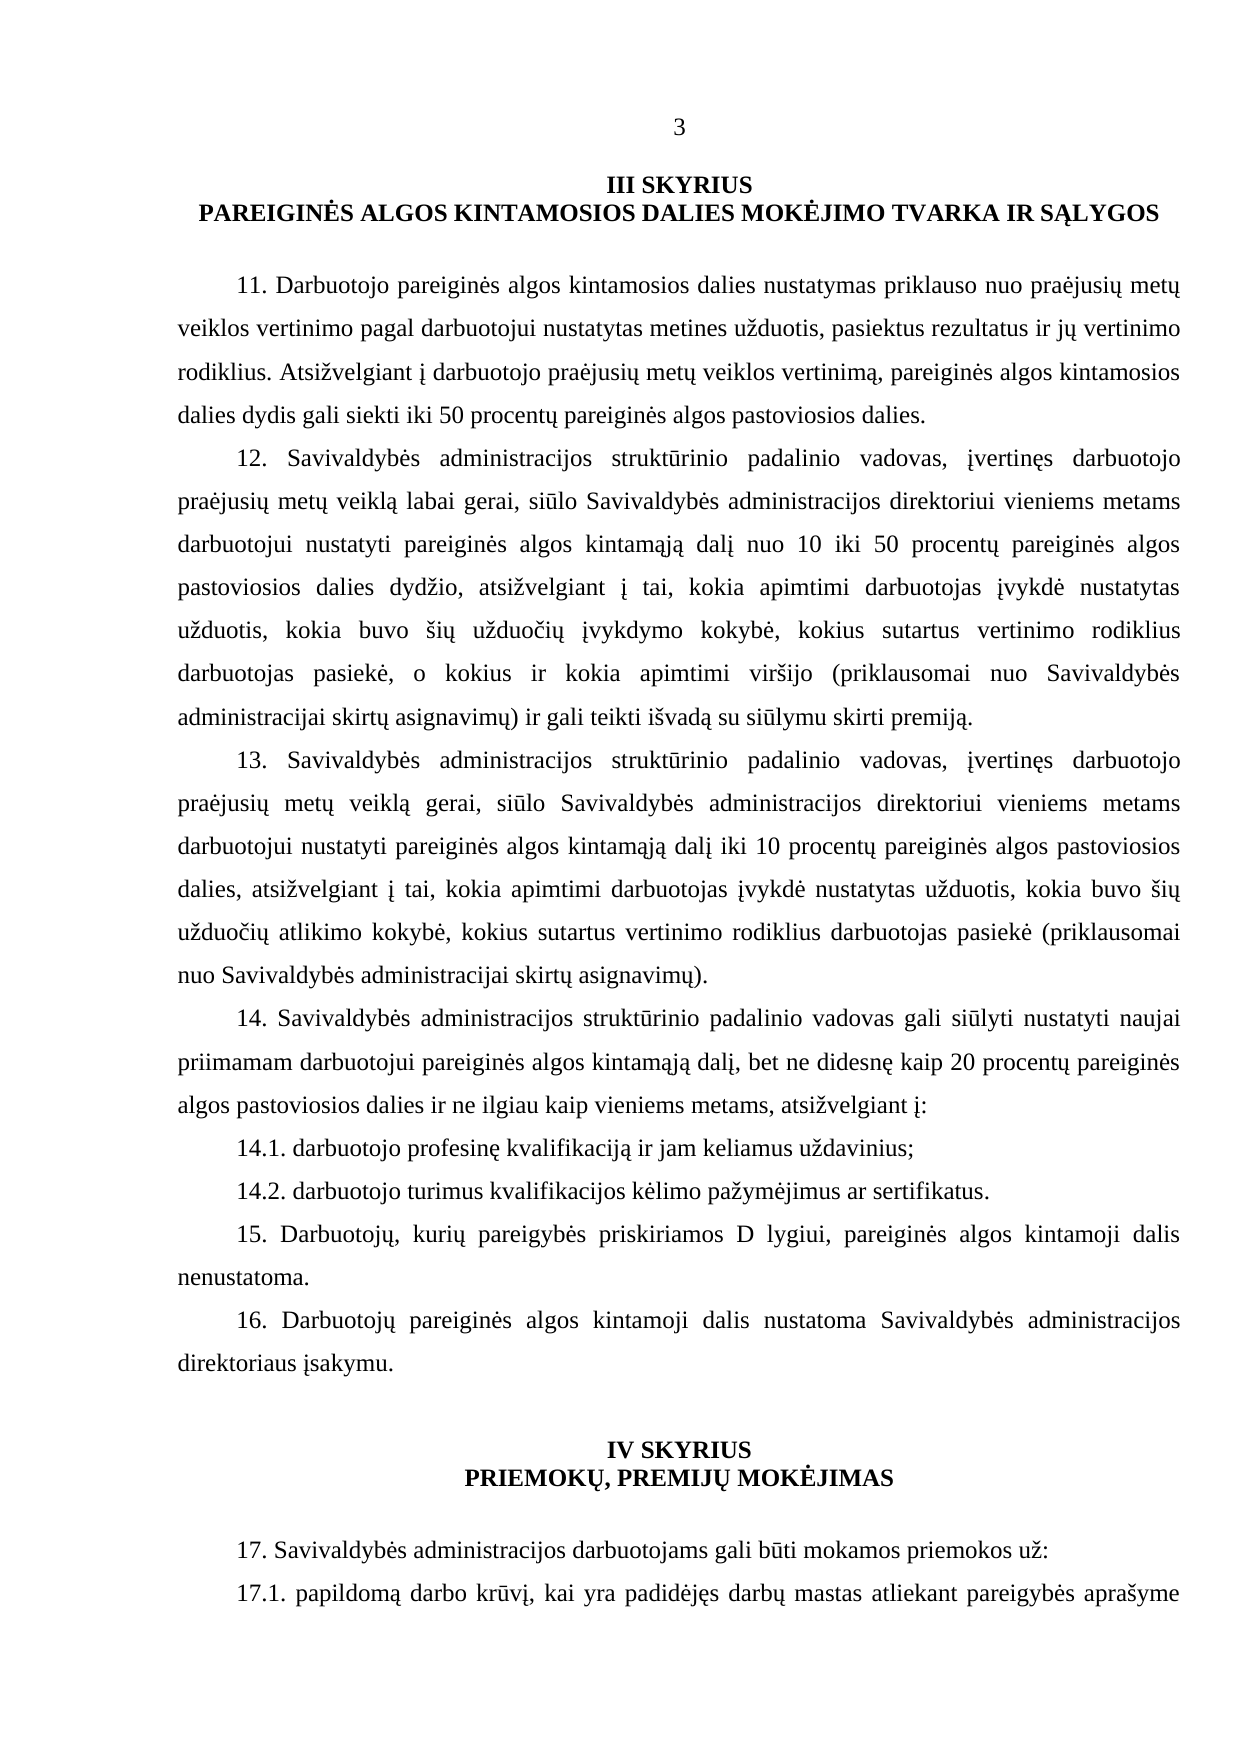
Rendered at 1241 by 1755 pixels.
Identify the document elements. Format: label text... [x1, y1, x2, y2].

text 16. Darbuotojų pareiginės algos kintamoji dalis nustatoma Savivaldybės administracijos direktoriaus įsakymu. [177, 1305, 1181, 1377]
text PAREIGINĖS ALGOS KINTAMOSIOS DALIES MOKĖJIMO TVARKA IR SĄLYGOS [177, 198, 1181, 227]
text 13. Savivaldybės administracijos struktūrinio padalinio vadovas, įvertinęs darbuotojo praėjusių metų veiklą gerai, siūlo Savivaldybės administracijos direktoriui vieniems metams darbuotojui nustatyti pareiginės algos kintamąją dalį iki 10 procentų pareiginės algos pastoviosios dalies, atsižvelgiant į tai, kokia apimtimi darbuotojas įvykdė nustatytas užduotis, kokia buvo šių užduočių atlikimo kokybė, kokius sutartus vertinimo rodiklius darbuotojas pasiekė (priklausomai nuo Savivaldybės administracijai skirtų asignavimų). [177, 745, 1181, 989]
text 14.1. darbuotojo profesinę kvalifikaciją ir jam keliamus uždavinius; [177, 1133, 1181, 1162]
text 17.1. papildomą darbo krūvį, kai yra padidėjęs darbų mastas atliekant pareigybės aprašyme [177, 1578, 1181, 1607]
text 15. Darbuotojų, kurių pareigybės priskiriamos D lygiui, pareiginės algos kintamoji dalis nenustatoma. [177, 1219, 1181, 1291]
text IV SKYRIUS [177, 1435, 1181, 1463]
text 14. Savivaldybės administracijos struktūrinio padalinio vadovas gali siūlyti nustatyti naujai priimamam darbuotojui pareiginės algos kintamąją dalį, bet ne didesnę kaip 20 procentų pareiginės algos pastoviosios dalies ir ne ilgiau kaip vieniems metams, atsižvelgiant į: [177, 1003, 1181, 1118]
text PRIEMOKŲ, PREMIJŲ MOKĖJIMAS [177, 1463, 1181, 1492]
text 14.2. darbuotojo turimus kvalifikacijos kėlimo pažymėjimus ar sertifikatus. [177, 1176, 1181, 1205]
text 17. Savivaldybės administracijos darbuotojams gali būti mokamos priemokos už: [177, 1535, 1181, 1564]
text 11. Darbuotojo pareiginės algos kintamosios dalies nustatymas priklauso nuo praėjusių metų veiklos vertinimo pagal darbuotojui nustatytas metines užduotis, pasiektus rezultatus ir jų vertinimo rodiklius. Atsižvelgiant į darbuotojo praėjusių metų veiklos vertinimą, pareiginės algos kintamosios dalies dydis gali siekti iki 50 procentų pareiginės algos pastoviosios dalies. [177, 270, 1181, 428]
text III SKYRIUS [177, 170, 1181, 198]
text 12. Savivaldybės administracijos struktūrinio padalinio vadovas, įvertinęs darbuotojo praėjusių metų veiklą labai gerai, siūlo Savivaldybės administracijos direktoriui vieniems metams darbuotojui nustatyti pareiginės algos kintamąją dalį nuo 10 iki 50 procentų pareiginės algos pastoviosios dalies dydžio, atsižvelgiant į tai, kokia apimtimi darbuotojas įvykdė nustatytas užduotis, kokia buvo šių užduočių įvykdymo kokybė, kokius sutartus vertinimo rodiklius darbuotojas pasiekė, o kokius ir kokia apimtimi viršijo (priklausomai nuo Savivaldybės administracijai skirtų asignavimų) ir gali teikti išvadą su siūlymu skirti premiją. [177, 443, 1181, 730]
